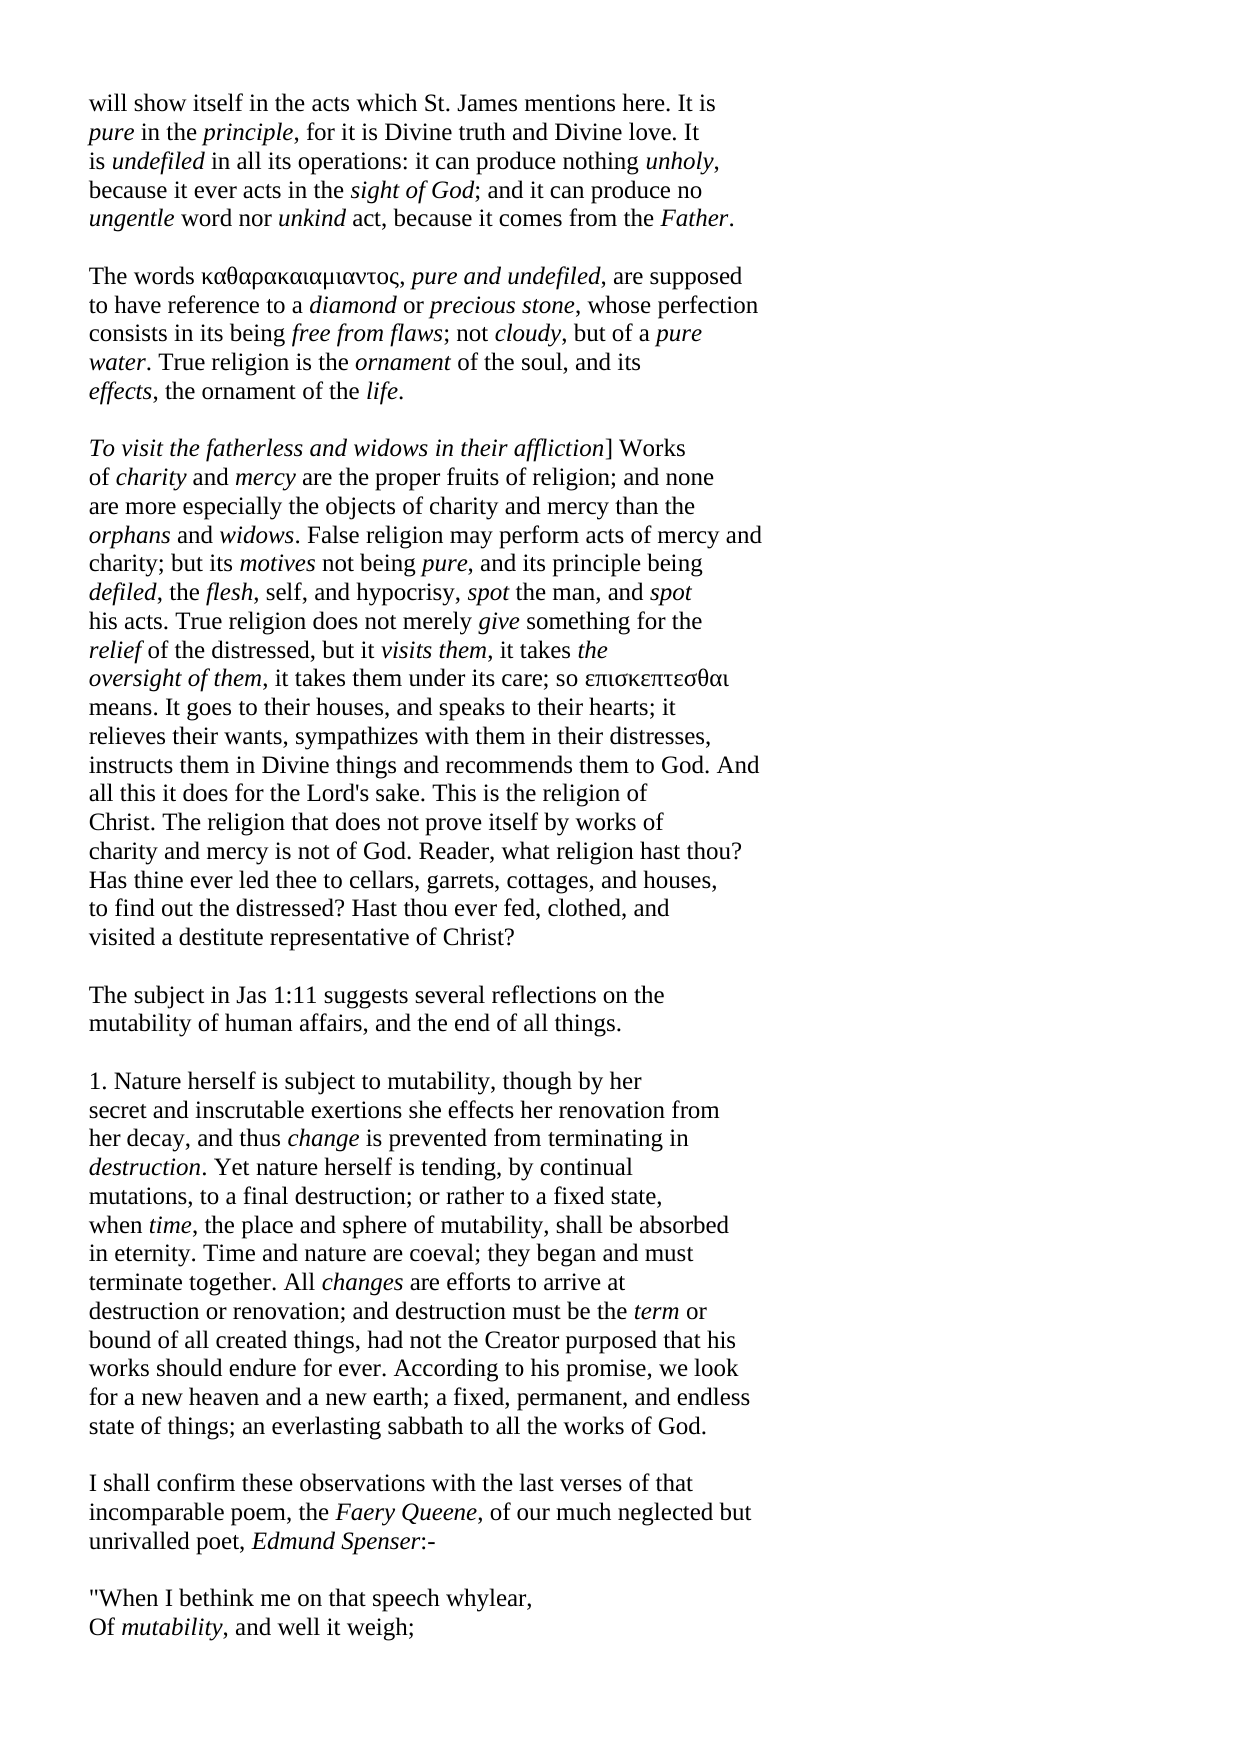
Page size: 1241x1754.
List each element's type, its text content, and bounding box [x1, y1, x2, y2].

text will show itself in the acts which St. James mentions here. It is pure in the principle, for it is Divine truth and Divine love. It is undefiled in all its operations: it can produce nothing unholy, because it ever acts in the sight of God; and it can produce no ungentle word nor unkind act, because it comes from the Father. The words καθαρακαιαμιαντος, pure and undefiled, are supposed to have reference to a diamond or precious stone, whose perfection consists in its being free from flaws; not cloudy, but of a pure water. True religion is the ornament of the soul, and its effects, the ornament of the life. To visit the fatherless and widows in their affliction] Works of charity and mercy are the proper fruits of religion; and none are more especially the objects of charity and mercy than the orphans and widows. False religion may perform acts of mercy and charity; but its motives not being pure, and its principle being defiled, the flesh, self, and hypocrisy, spot the man, and spot his acts. True religion does not merely give something for the relief of the distressed, but it visits them, it takes the oversight of them, it takes them under its care; so επισκεπτεσθαι means. It goes to their houses, and speaks to their hearts; it relieves their wants, sympathizes with them in their distresses, instructs them in Divine things and recommends them to God. And all this it does for the Lord's sake. This is the religion of Christ. The religion that does not prove itself by works of charity and mercy is not of God. Reader, what religion hast thou? Has thine ever led thee to cellars, garrets, cottages, and houses, to find out the distressed? Hast thou ever fed, clothed, and visited a destitute representative of Christ? The subject in Jas 1:11 suggests several reflections on the mutability of human affairs, and the end of all things. 1. Nature herself is subject to mutability, though by her secret and inscrutable exertions she effects her renovation from her decay, and thus change is prevented from terminating in destruction. Yet nature herself is tending, by continual mutations, to a final destruction; or rather to a fixed state, when time, the place and sphere of mutability, shall be absorbed in eternity. Time and nature are coeval; they began and must terminate together. All changes are efforts to arrive at destruction or renovation; and destruction must be the term or bound of all created things, had not the Creator purposed that his works should endure for ever. According to his promise, we look for a new heaven and a new earth; a fixed, permanent, and endless state of things; an everlasting sabbath to all the works of God. I shall confirm these observations with the last verses of that incomparable poem, the Faery Queene, of our much neglected but unrivalled poet, Edmund Spenser:- "When I bethink me on that speech whylear, Of mutability, and well it weigh; [88, 88, 1152, 1641]
